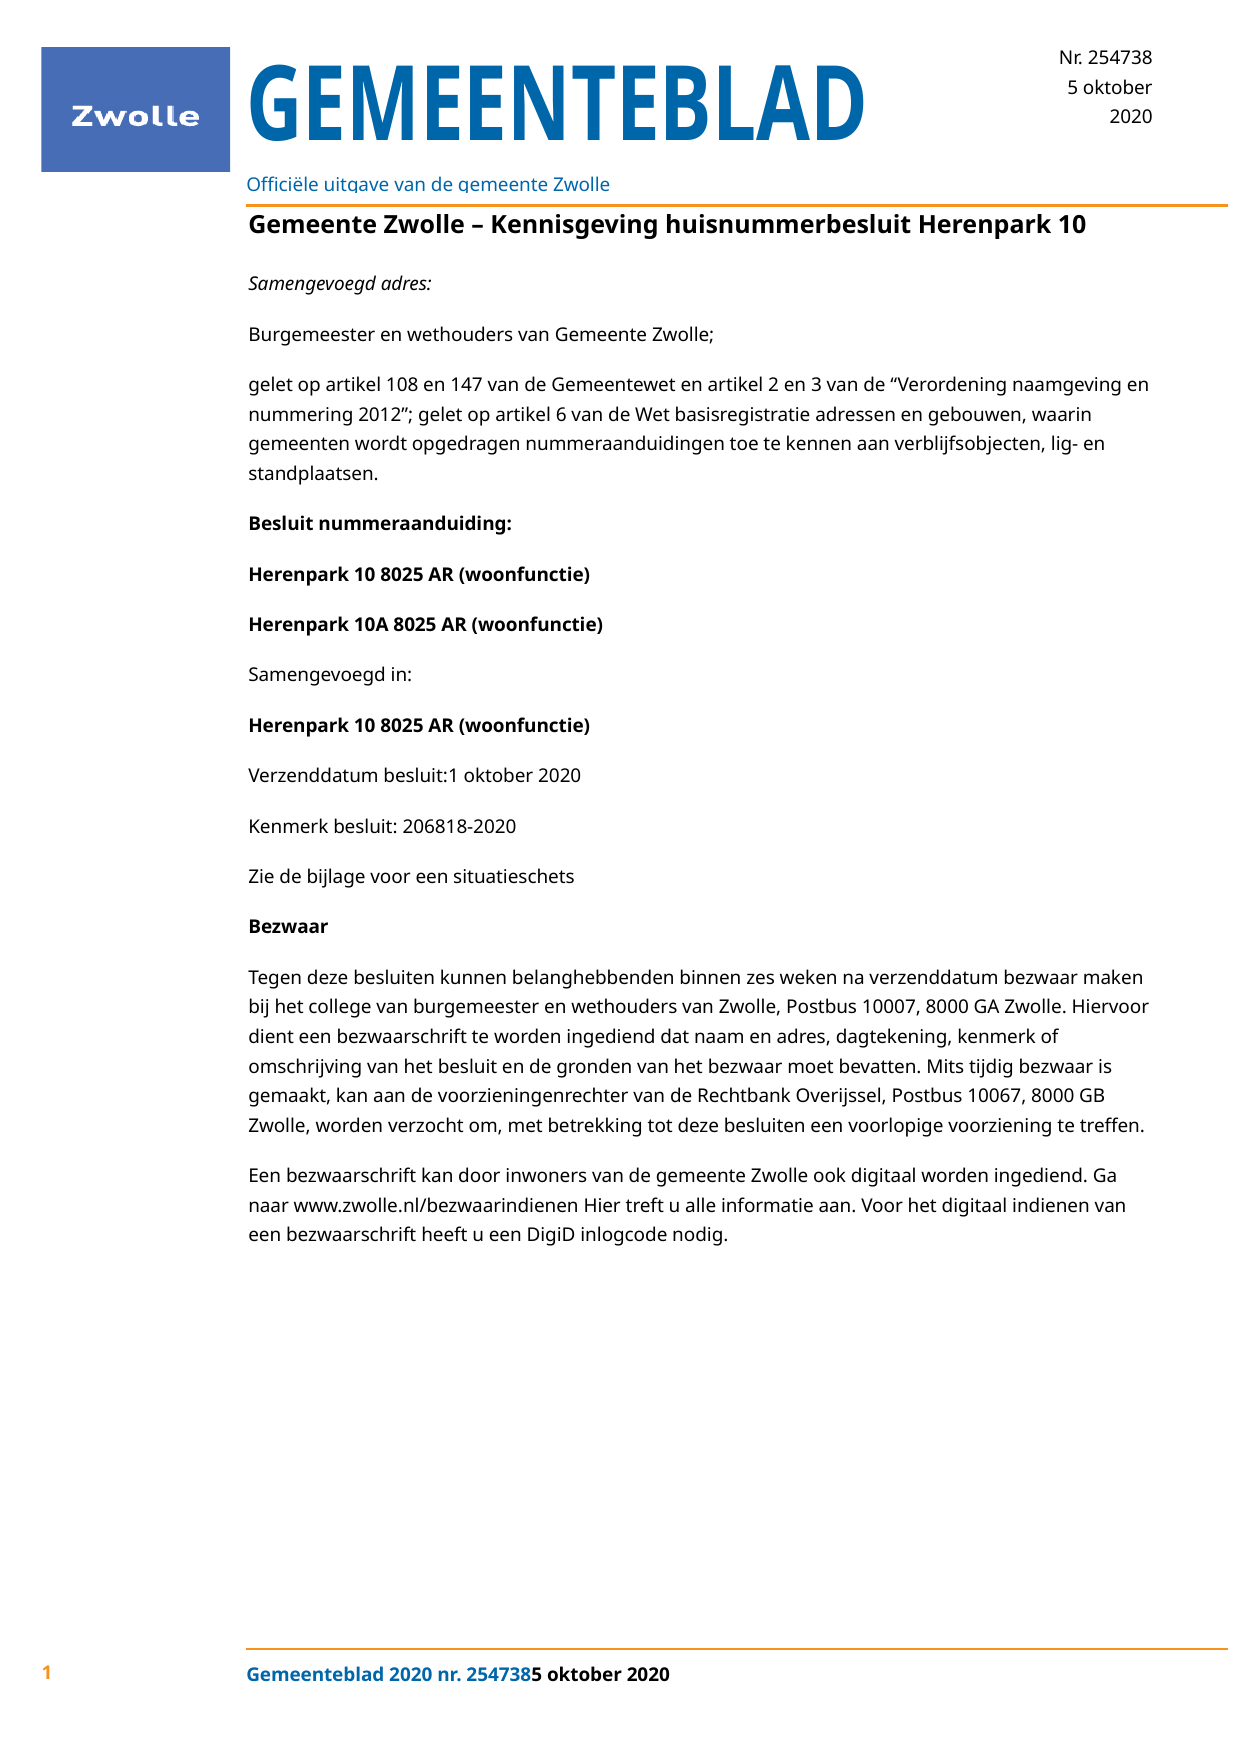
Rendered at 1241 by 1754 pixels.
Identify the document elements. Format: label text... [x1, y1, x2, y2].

text Burgemeester en wethouders van Gemeente Zwolle; [248, 321, 1152, 346]
text Verzenddatum besluit:1 oktober 2020 [248, 762, 1152, 788]
text gelet op artikel 108 en 147 van de Gemeentewet en artikel 2 en 3 van de “Verordening naamgeving en nummering 2012”; gelet op artikel 6 van de Wet basisregistratie adressen en gebouwen, waarin gemeenten wordt opgedragen nummeraanduidingen toe te kennen aan verblijfsobjecten, lig- en standplaatsen. [248, 371, 1152, 486]
text Herenpark 10 8025 AR (woonfunctie) [248, 561, 1152, 586]
text Gemeente Zwolle – Kennisgeving huisnummerbesluit Herenpark 10 [248, 207, 1152, 241]
text Samengevoegd adres: [248, 270, 1152, 296]
text Kenmerk besluit: 206818-2020 [248, 813, 1152, 838]
text Herenpark 10A 8025 AR (woonfunctie) [248, 611, 1152, 637]
picture [41, 47, 231, 172]
text Herenpark 10 8025 AR (woonfunctie) [248, 712, 1152, 738]
text Tegen deze besluiten kunnen belanghebbenden binnen zes weken na verzenddatum bezwaar maken bij het college van burgemeester en wethouders van Zwolle, Postbus 10007, 8000 GA Zwolle. Hiervoor dient een bezwaarschrift te worden ingediend dat naam en adres, dagtekening, kenmerk of omschrijving van het besluit en de gronden van het bezwaar moet bevatten. Mits tijdig bezwaar is gemaakt, kan aan de voorzieningenrechter van de Rechtbank Overijssel, Postbus 10067, 8000 GB Zwolle, worden verzocht om, met betrekking tot deze besluiten een voorlopige voorziening te treffen. [248, 964, 1152, 1138]
text Samengevoegd in: [248, 662, 1152, 687]
text Een bezwaarschrift kan door inwoners van de gemeente Zwolle ook digitaal worden ingediend. Ga naar www.zwolle.nl/bezwaarindienen Hier treft u alle informatie aan. Voor het digitaal indienen van een bezwaarschrift heeft u een DigiD inlogcode nodig. [248, 1162, 1152, 1247]
text Besluit nummeraanduiding: [248, 510, 1152, 536]
text Bezwaar [248, 914, 1152, 939]
text Zie de bijlage voor een situatieschets [248, 863, 1152, 889]
